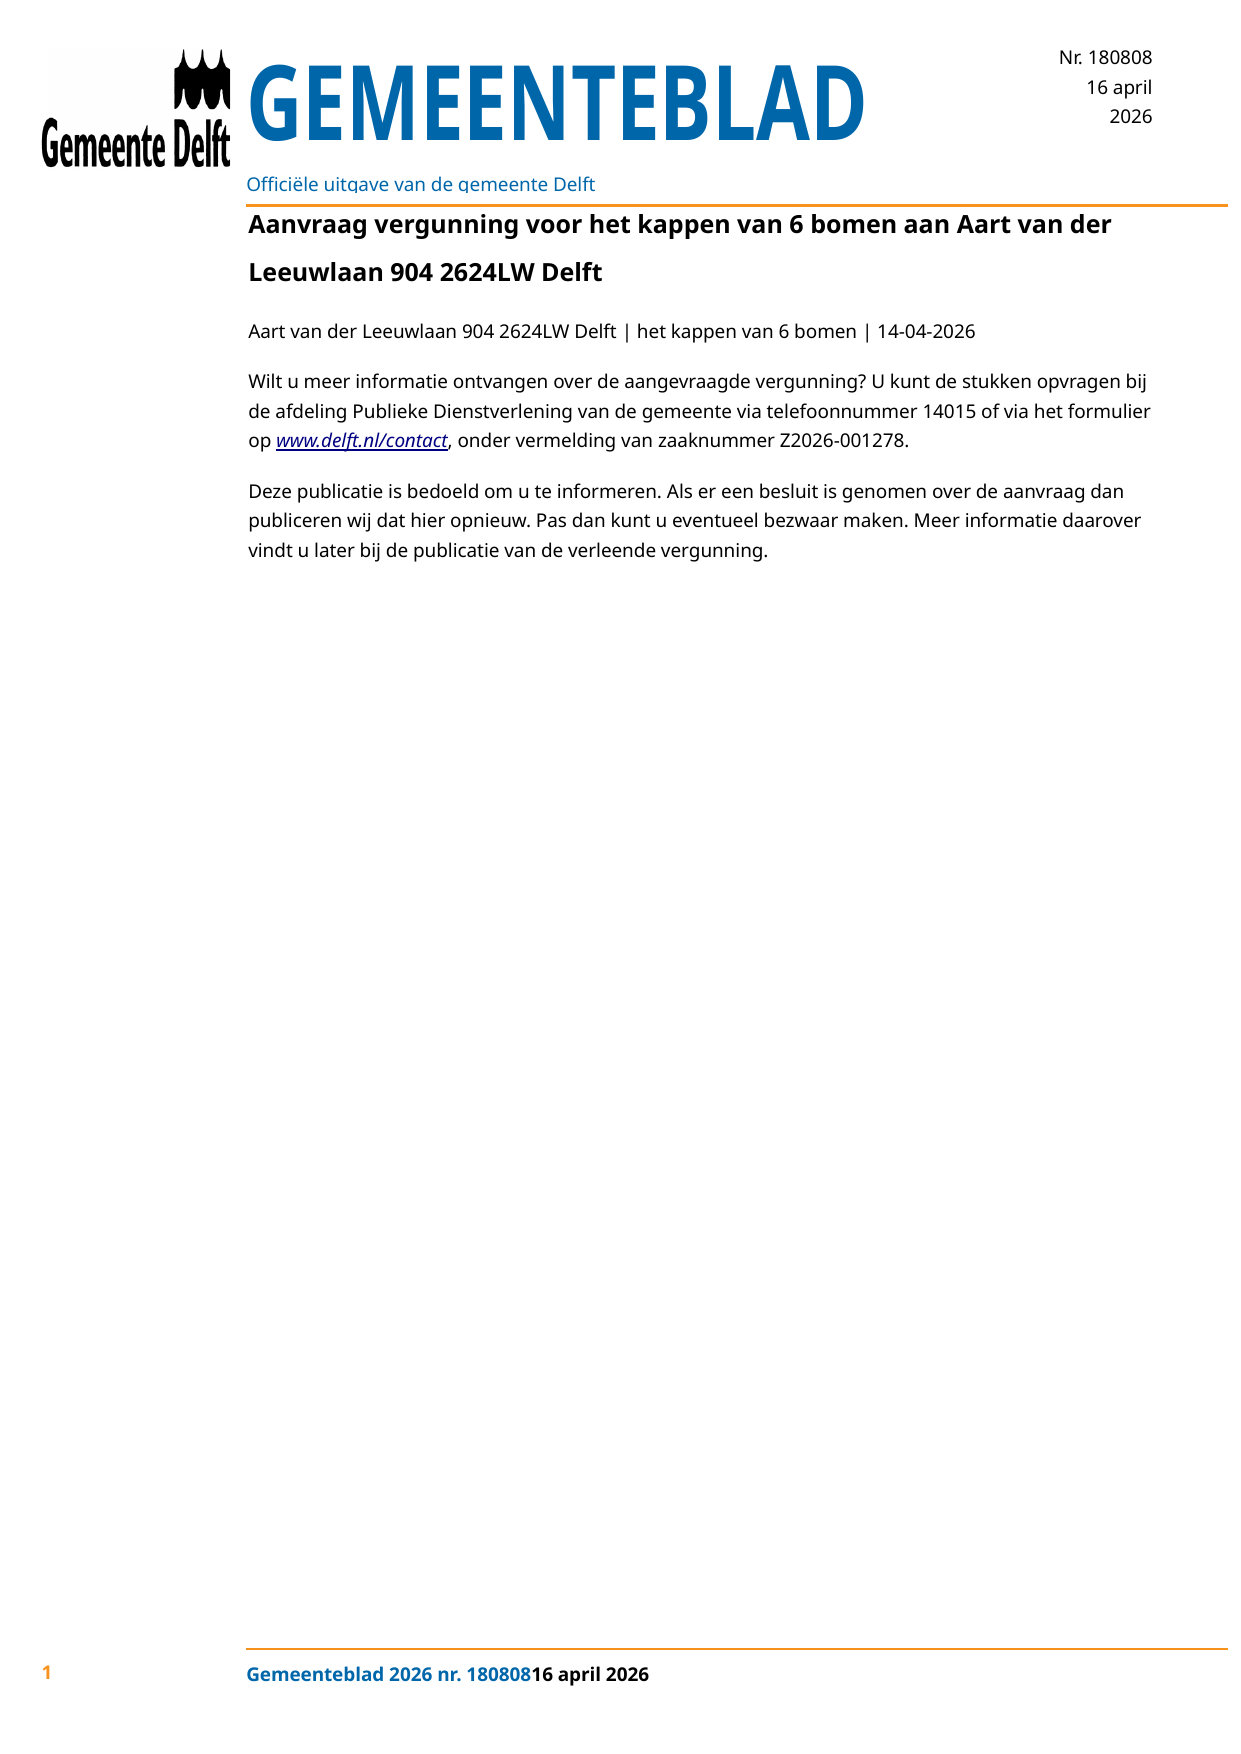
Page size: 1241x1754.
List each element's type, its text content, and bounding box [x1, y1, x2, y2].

picture [41, 47, 231, 172]
text Deze publicatie is bedoeld om u te informeren. Als er een besluit is genomen over de aanvraag dan publiceren wij dat hier opnieuw. Pas dan kunt u eventueel bezwaar maken. Meer informatie daarover vindt u later bij de publicatie van de verleende vergunning. [248, 478, 1152, 563]
text Wilt u meer informatie ontvangen over de aangevraagde vergunning? U kunt de stukken opvragen bij de afdeling Publieke Dienstverlening van de gemeente via telefoonnummer 14015 of via het formulier op www.delft.nl/contact, onder vermelding van zaaknummer Z2026-001278. [248, 368, 1152, 453]
text Aanvraag vergunning voor het kappen van 6 bomen aan Aart van der Leeuwlaan 904 2624LW Delft [248, 207, 1152, 288]
text Aart van der Leeuwlaan 904 2624LW Delft | het kappen van 6 bomen | 14-04-2026 [248, 318, 1152, 344]
